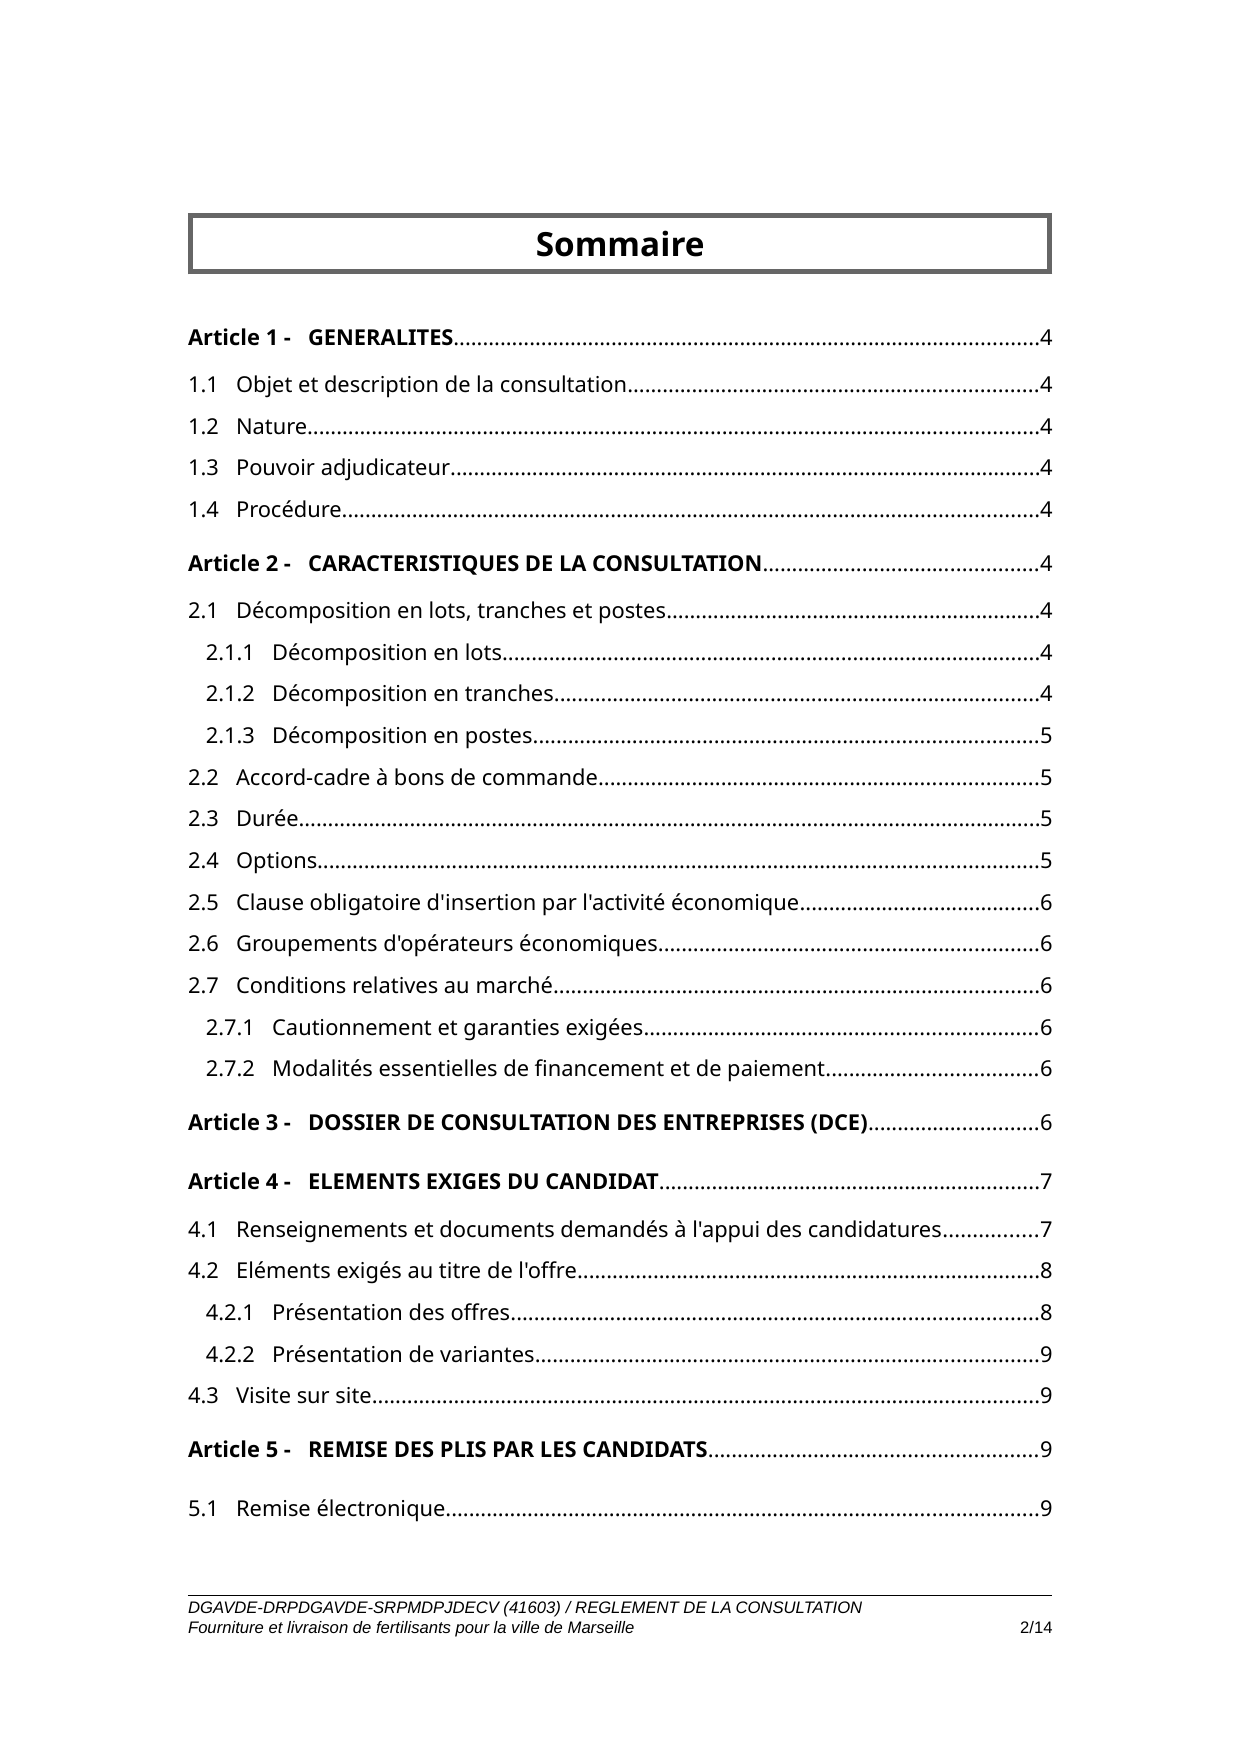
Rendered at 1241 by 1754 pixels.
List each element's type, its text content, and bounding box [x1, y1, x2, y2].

text 4.2 Eléments exigés au titre de l'offre 8 [188, 1255, 1052, 1285]
text Article 4 - ELEMENTS EXIGES DU CANDIDAT 7 [188, 1166, 1052, 1196]
text 1.2 Nature 4 [188, 411, 1052, 441]
text Article 3 - DOSSIER DE CONSULTATION DES ENTREPRISES (DCE) 6 [188, 1107, 1052, 1137]
text Article 2 - CARACTERISTIQUES DE LA CONSULTATION 4 [188, 547, 1052, 577]
text 1.3 Pouvoir adjudicateur 4 [188, 452, 1052, 482]
text 2.6 Groupements d'opérateurs économiques 6 [188, 928, 1052, 958]
text 2.7.1 Cautionnement et garanties exigées 6 [206, 1012, 1052, 1041]
text 1.4 Procédure 4 [188, 494, 1052, 524]
text 2.4 Options 5 [188, 845, 1052, 875]
text 2.1.2 Décomposition en tranches 4 [206, 678, 1052, 708]
text 5.1 Remise électronique 9 [188, 1493, 1052, 1523]
text Article 1 - GENERALITES 4 [188, 322, 1052, 351]
text 4.3 Visite sur site 9 [188, 1380, 1052, 1410]
text 2.1.3 Décomposition en postes 5 [206, 720, 1052, 750]
text Article 5 - REMISE DES PLIS PAR LES CANDIDATS 9 [188, 1434, 1052, 1463]
text 4.2.2 Présentation de variantes 9 [206, 1338, 1052, 1368]
text 2.1.1 Décomposition en lots 4 [206, 637, 1052, 666]
text 2.7 Conditions relatives au marché 6 [188, 970, 1052, 1000]
text 2.2 Accord-cadre à bons de commande 5 [188, 762, 1052, 791]
subtitle Sommaire [193, 218, 1047, 269]
text 2.3 Durée 5 [188, 803, 1052, 833]
text 2.7.2 Modalités essentielles de financement et de paiement 6 [206, 1053, 1052, 1083]
text 2.1 Décomposition en lots, tranches et postes 4 [188, 595, 1052, 625]
text 2.5 Clause obligatoire d'insertion par l'activité économique 6 [188, 887, 1052, 916]
text 1.1 Objet et description de la consultation 4 [188, 369, 1052, 399]
text 4.1 Renseignements et documents demandés à l'appui des candidatures 7 [188, 1213, 1052, 1243]
text 4.2.1 Présentation des offres 8 [206, 1297, 1052, 1327]
